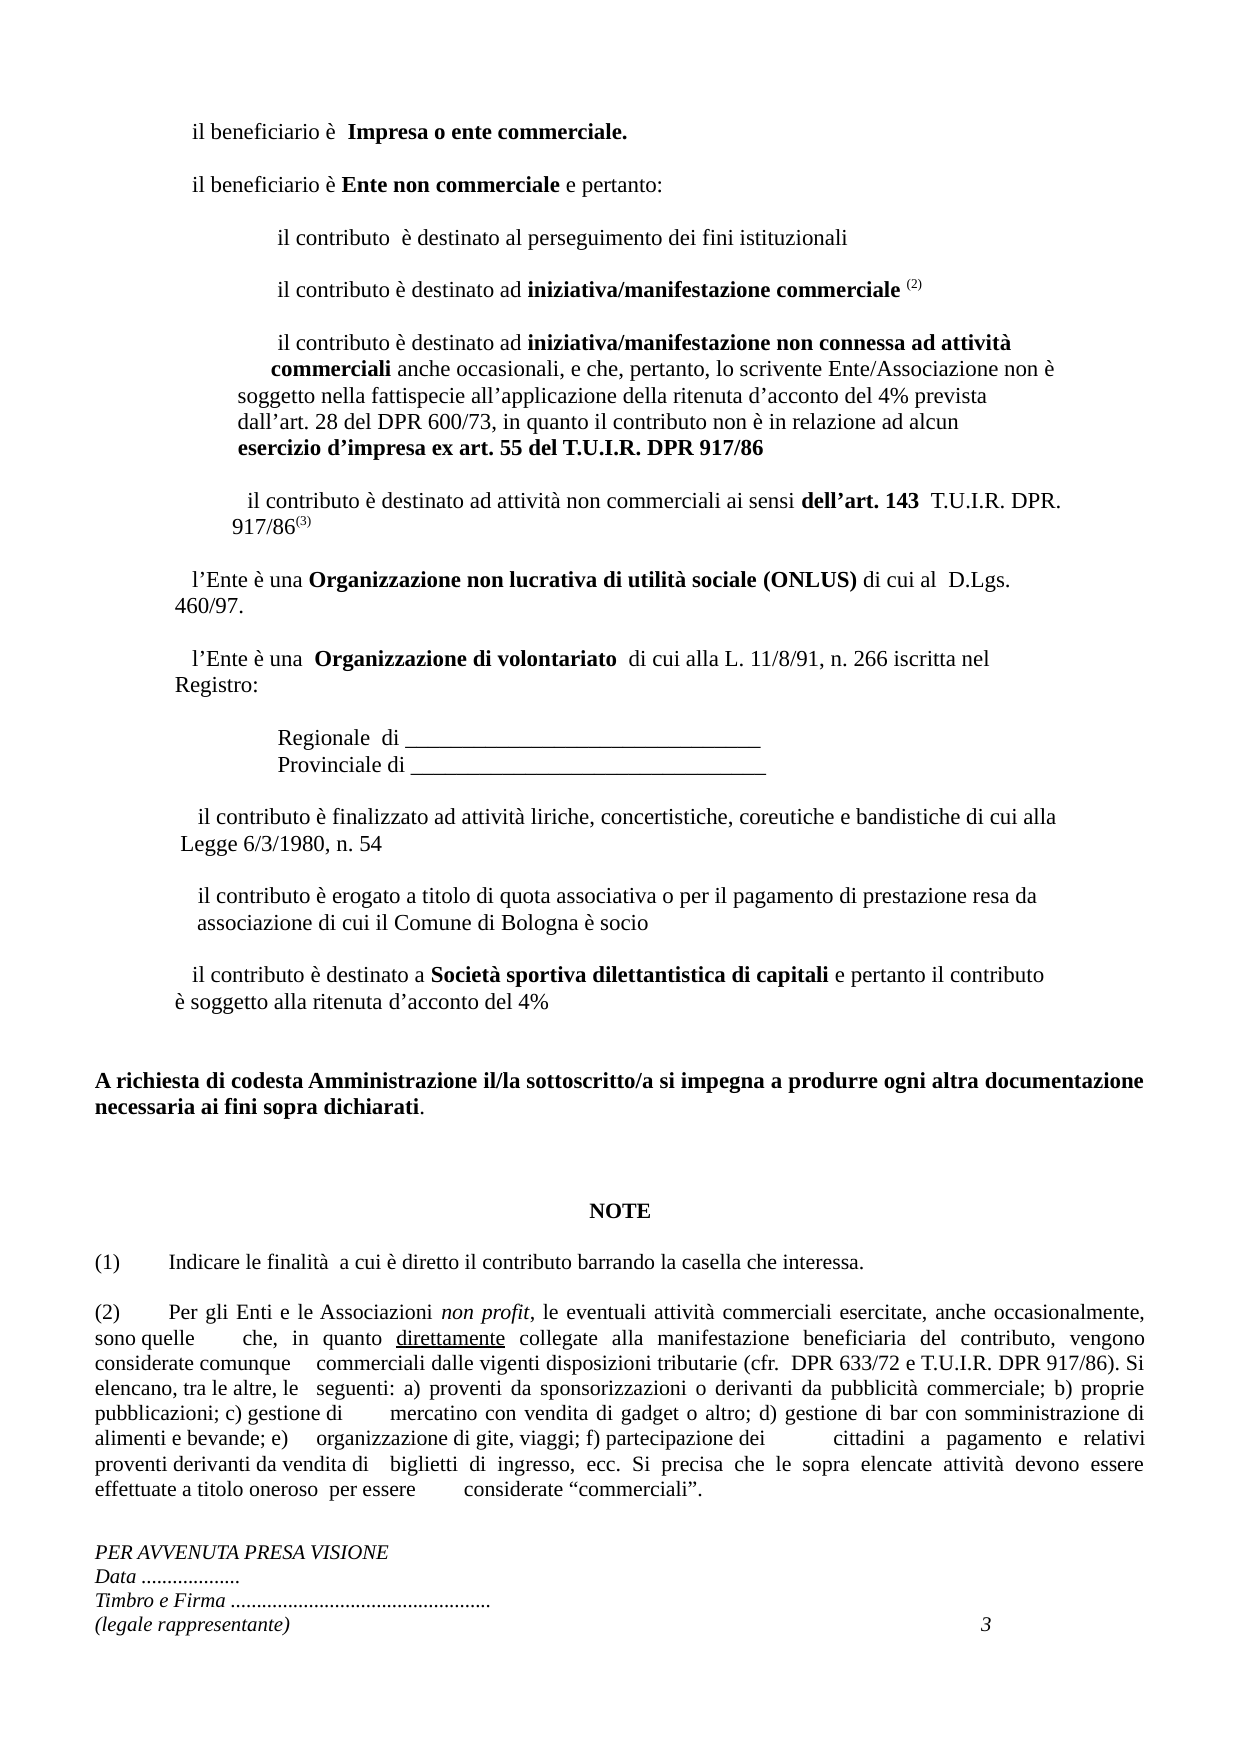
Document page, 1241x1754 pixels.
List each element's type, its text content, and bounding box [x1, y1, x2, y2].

text commerciali anche occasionali, e che, pertanto, lo scrivente Ente/Associazione non è [94, 355, 1146, 382]
text  l’Ente è una Organizzazione di volontariato di cui alla L. 11/8/91, n. 266 iscritta nel [94, 645, 1146, 672]
text  il contributo è destinato ad attività non commerciali ai sensi dell’art. 143 T.U.I.R. DPR. [94, 487, 1146, 513]
text Legge 6/3/1980, n. 54 [94, 830, 1146, 856]
text  il contributo è destinato ad iniziativa/manifestazione non connessa ad attività [94, 329, 1146, 355]
text soggetto nella fattispecie all’applicazione della ritenuta d’acconto del 4% prevista [94, 382, 1146, 408]
text  il contributo è erogato a titolo di quota associativa o per il pagamento di prestazione resa da [94, 882, 1146, 909]
text esercizio d’impresa ex art. 55 del T.U.I.R. DPR 917/86 [94, 434, 1146, 461]
text NOTE [94, 1198, 1146, 1224]
text dall’art. 28 del DPR 600/73, in quanto il contributo non è in relazione ad alcun [94, 408, 1146, 434]
text  il contributo è destinato a Società sportiva dilettantistica di capitali e pertanto il contributo [94, 961, 1146, 988]
text  il contributo è destinato al perseguimento dei fini istituzionali [94, 223, 1146, 250]
text  il beneficiario è Impresa o ente commerciale. [94, 118, 1146, 144]
text  l’Ente è una Organizzazione non lucrativa di utilità sociale (ONLUS) di cui al D.Lgs. [94, 566, 1146, 592]
text  il beneficiario è Ente non commerciale e pertanto: [94, 171, 1146, 197]
text 460/97. [94, 592, 1146, 619]
text (1) Indicare le finalità a cui è diretto il contributo barrando la casella che interessa. [94, 1249, 1146, 1274]
text A richiesta di codesta Amministrazione il/la sottoscritto/a si impegna a produrre ogni altra documentazione necessaria ai fini sopra dichiarati. [94, 1067, 1146, 1119]
text Registro: [94, 672, 1146, 698]
text  il contributo è destinato ad iniziativa/manifestazione commerciale (2) [94, 276, 1146, 303]
text  Regionale di _______________________________ [94, 724, 1146, 751]
text è soggetto alla ritenuta d’acconto del 4% [94, 988, 1146, 1014]
text 917/86(3) [94, 513, 1146, 540]
text associazione di cui il Comune di Bologna è socio [94, 909, 1146, 935]
text (2) Per gli Enti e le Associazioni non profit, le eventuali attività commerciali esercitate, anche occasionalmente, sono quelle che, in quanto direttamente collegate alla manifestazione beneficiaria del contributo, vengono considerate comunque commerciali dalle vigenti disposizioni tributarie (cfr. DPR 633/72 e T.U.I.R. DPR 917/86). Si elencano, tra le altre, le seguenti: a) proventi da sponsorizzazioni o derivanti da pubblicità commerciale; b) proprie pubblicazioni; c) gestione di mercatino con vendita di gadget o altro; d) gestione di bar con somministrazione di alimenti e bevande; e) organizzazione di gite, viaggi; f) partecipazione dei cittadini a pagamento e relativi proventi derivanti da vendita di biglietti di ingresso, ecc. Si precisa che le sopra elencate attività devono essere effettuate a titolo oneroso per essere considerate “commerciali”. [94, 1299, 1146, 1501]
text  Provinciale di _______________________________ [94, 751, 1146, 777]
text  il contributo è finalizzato ad attività liriche, concertistiche, coreutiche e bandistiche di cui alla [94, 803, 1146, 830]
